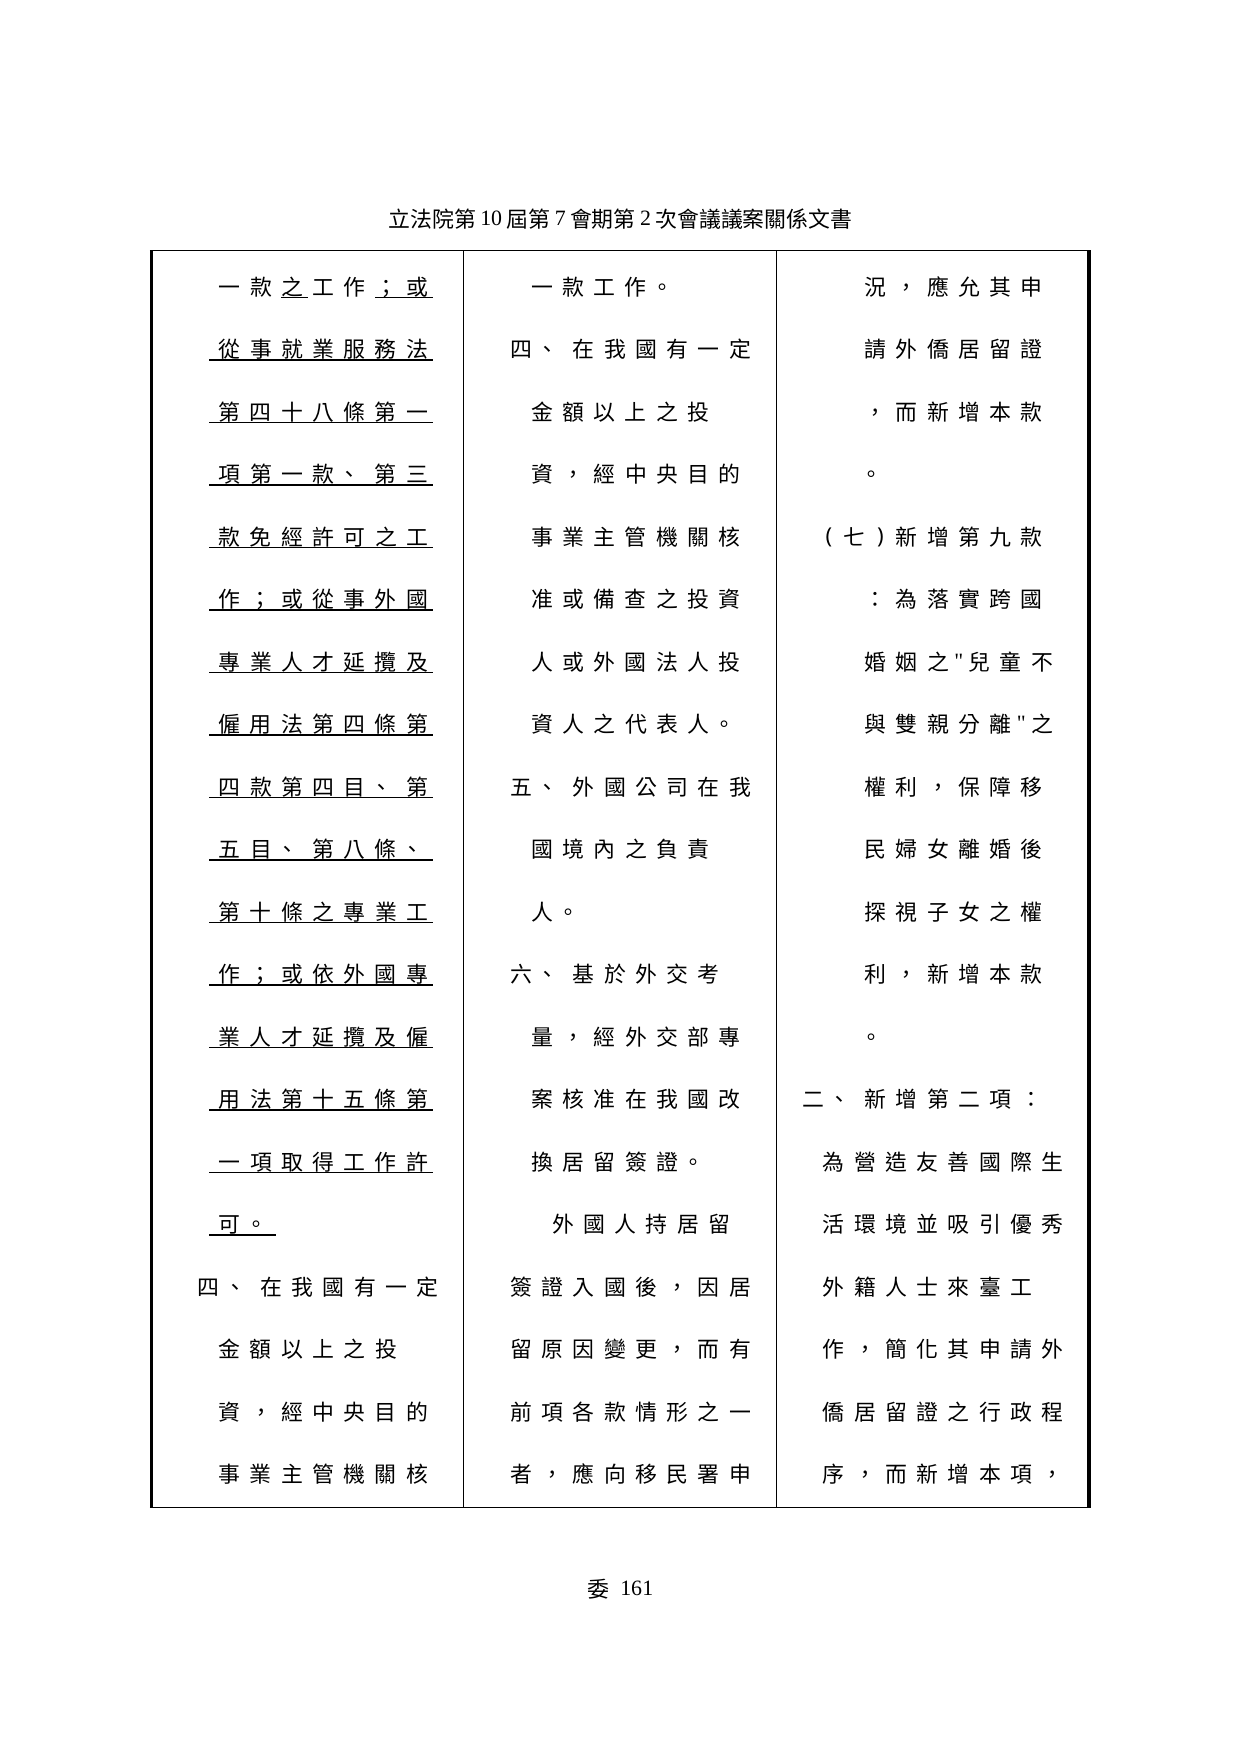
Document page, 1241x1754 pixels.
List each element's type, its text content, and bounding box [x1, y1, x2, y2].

table_cell 一款之工作；或從事就業服務法第四十八條第一項第一款、第三款免經許可之工作；或從事外國專業人才延攬及僱用法第四條第四款第四目、第五目、第八條、第十條之專業工作；或依外國專業人才延攬及僱用法第十五條第一項取得工作許可。 四、在我國有一定金額以上之投資，經中央目的事業主管機關核 [153, 251, 463, 1507]
table_cell 一款工作。 四、在我國有一定金額以上之投資，經中央目的事業主管機關核准或備查之投資人或外國法人投資人之代表人。 五、外國公司在我國境內之負責人。 六、基於外交考量，經外交部專案核准在我國改換居留簽證。 外國人持居留簽證入國後，因居留原因變更，而有前項各款情形之一者，應向移民署申 [464, 251, 776, 1507]
table_cell 況，應允其申請外僑居留證，而新增本款。 (七)新增第九款：為落實跨國婚姻之"兒童不與雙親分離"之權利，保障移民婦女離婚後探視子女之權利，新增本款。 二、新增第二項：為營造友善國際生活環境並吸引優秀外籍人士來臺工作，簡化其申請外僑居留證之行政程序，而新增本項， [777, 251, 1087, 1507]
